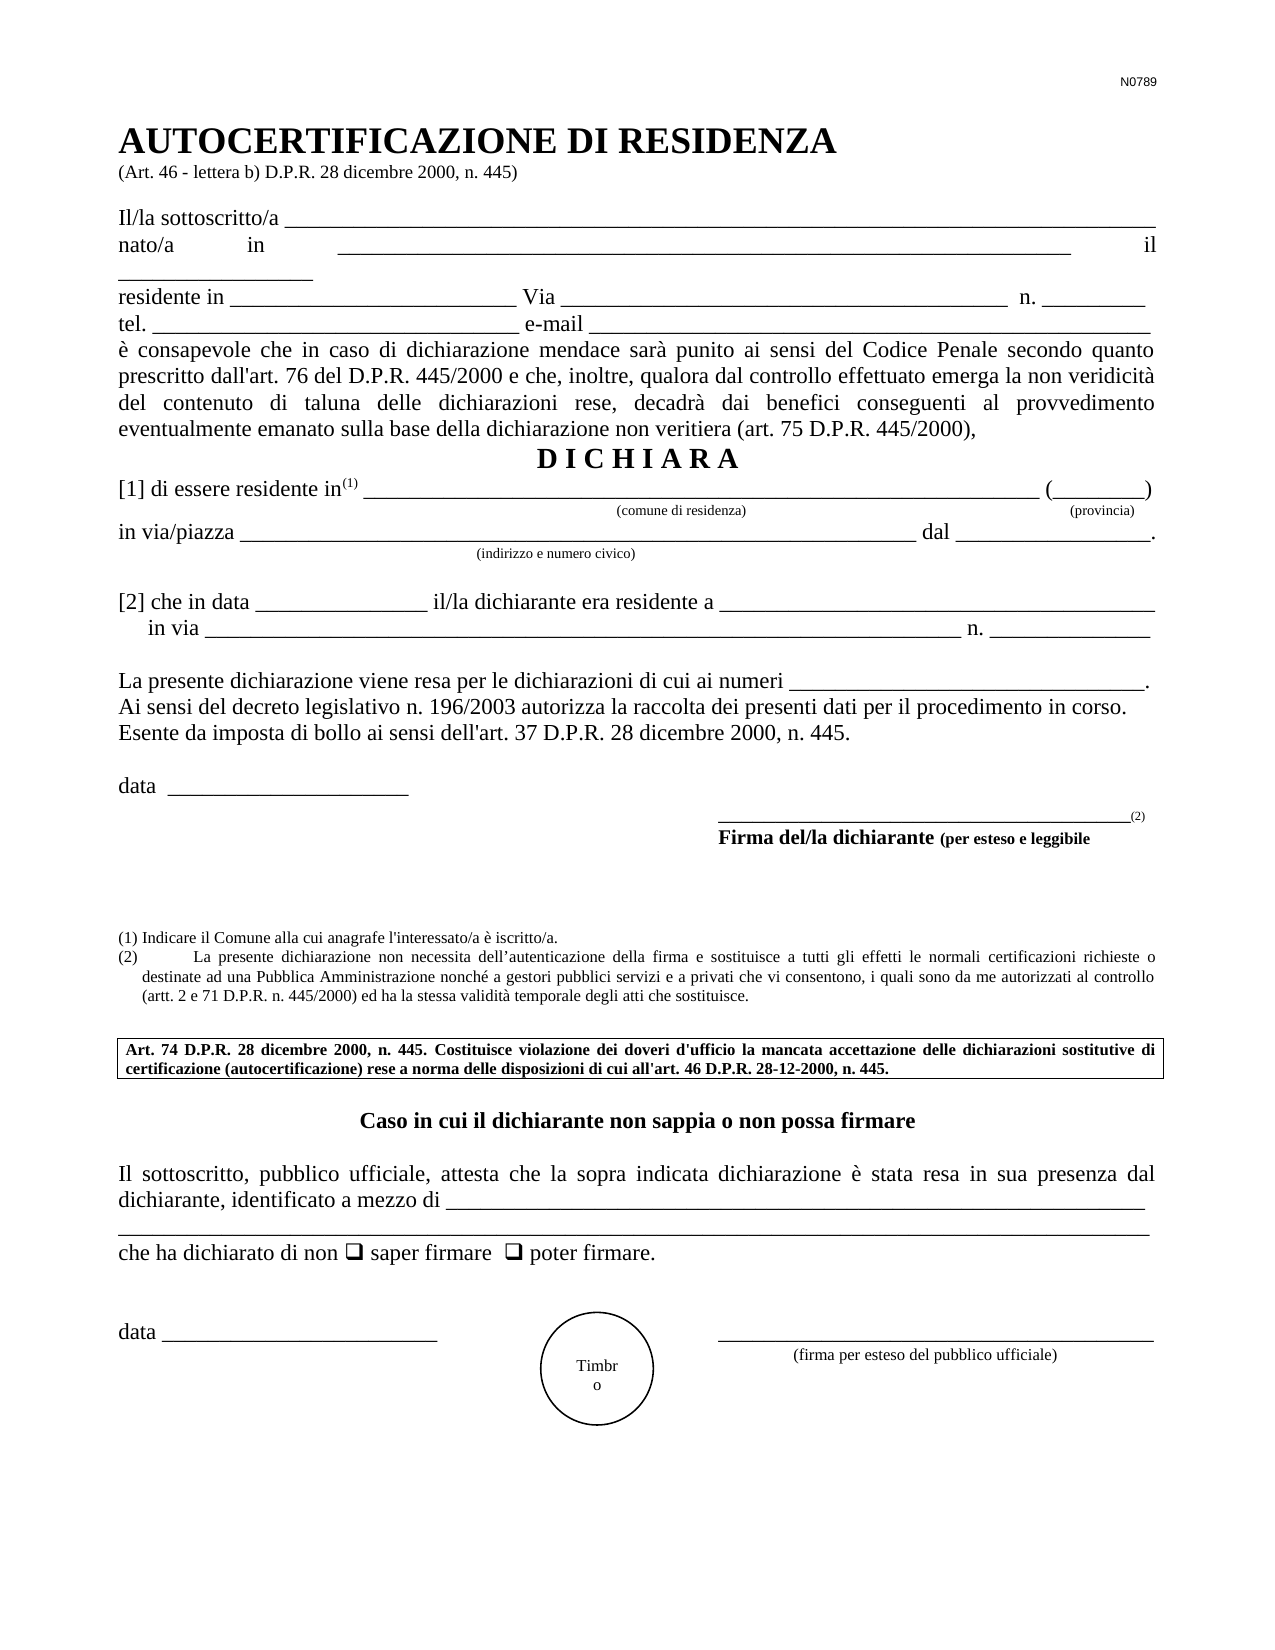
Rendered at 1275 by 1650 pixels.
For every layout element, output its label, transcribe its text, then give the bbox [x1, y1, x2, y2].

text tel. ________________________________ e-mail _________________________________________________ [118, 310, 1157, 336]
text Il sottoscritto, pubblico ufficiale, attesta che la sopra indicata dichiarazione è stata resa in sua presenza dal dichiarante, identificato a mezzo di _____________________________________________________________ [118, 1160, 1157, 1213]
text La presente dichiarazione viene resa per le dichiarazioni di cui ai numeri _______________________________. [118, 667, 1157, 693]
text Esente da imposta di bollo ai sensi dell'art. 37 D.P.R. 28 dicembre 2000, n. 445. [118, 719, 1157, 746]
text data _____________________ [118, 772, 1157, 798]
text (1) Indicare il Comune alla cui anagrafe l'interessato/a è iscritto/a. [118, 928, 1157, 947]
text che ha dichiarato di non  saper firmare  poter firmare. [118, 1239, 1157, 1265]
text AUTOCERTIFICAZIONE DI RESIDENZA [118, 118, 1157, 161]
text Firma del/la dichiarante (per esteso e leggibile [643, 825, 1157, 849]
text [2] che in data _______________ il/la dichiarante era residente a ______________________________________ [118, 588, 1157, 614]
text Ai sensi del decreto legislativo n. 196/2003 autorizza la raccolta dei presenti dati per il procedimento in corso. [118, 693, 1157, 719]
text residente in _________________________ Via _______________________________________ n. _________ [118, 283, 1157, 310]
text (indirizzo e numero civico) [118, 544, 1157, 561]
text (comune di residenza) (provincia) [118, 501, 1157, 518]
text in via/piazza ___________________________________________________________ dal _________________. [118, 518, 1157, 544]
text è consapevole che in caso di dichiarazione mendace sarà punito ai sensi del Codice Penale secondo quanto prescritto dall'art. 76 del D.P.R. 445/2000 e che, inoltre, qualora dal controllo effettuato emerga la non veridicità del contenuto di taluna delle dichiarazioni rese, decadrà dai benefici conseguenti al provvedimento eventualmente emanato sulla base della dichiarazione non veritiera (art. 75 D.P.R. 445/2000), [118, 336, 1157, 442]
text nato/a in ________________________________________________________________ il _________________ [118, 231, 1157, 283]
table_header Art. 74 D.P.R. 28 dicembre 2000, n. 445. Costituisce violazione dei doveri d'ufficio la mancata accettazione delle dichiarazioni sostitutive di certificazione (autocertificazione) rese a norma delle disposizioni di cui all'art. 46 D.P.R. 28-12-2000, n. 445. [118, 1039, 1163, 1078]
text ______________________________________ [626, 1318, 1157, 1344]
text Il/la sottoscritto/a ____________________________________________________________________________ [118, 204, 1157, 231]
text (Art. 46 - lettera b) D.P.R. 28 dicembre 2000, n. 445) [118, 161, 1157, 183]
text D I C H I A R A [118, 442, 1157, 475]
text ____________________________________(2) [643, 798, 1157, 825]
text Caso in cui il dichiarante non sappia o non possa firmare [118, 1107, 1157, 1133]
text [1] di essere residente in(1) ___________________________________________________________ (________) [118, 475, 1157, 501]
text data ________________________ [118, 1318, 568, 1344]
text __________________________________________________________________________________________ [118, 1213, 1157, 1239]
text Timbro [572, 1356, 622, 1394]
text (firma per esteso del pubblico ufficiale) [718, 1344, 1145, 1363]
text in via __________________________________________________________________ n. ______________ [148, 614, 1157, 640]
text (2) La presente dichiarazione non necessita dell’autenticazione della firma e sostituisce a tutti gli effetti le normali certificazioni richieste o destinate ad una Pubblica Amministrazione nonché a gestori pubblici servizi e a privati che vi consentono, i quali sono da me autorizzati al controllo (artt. 2 e 71 D.P.R. n. 445/2000) ed ha la stessa validità temporale degli atti che sostituisce. [118, 947, 1157, 1005]
